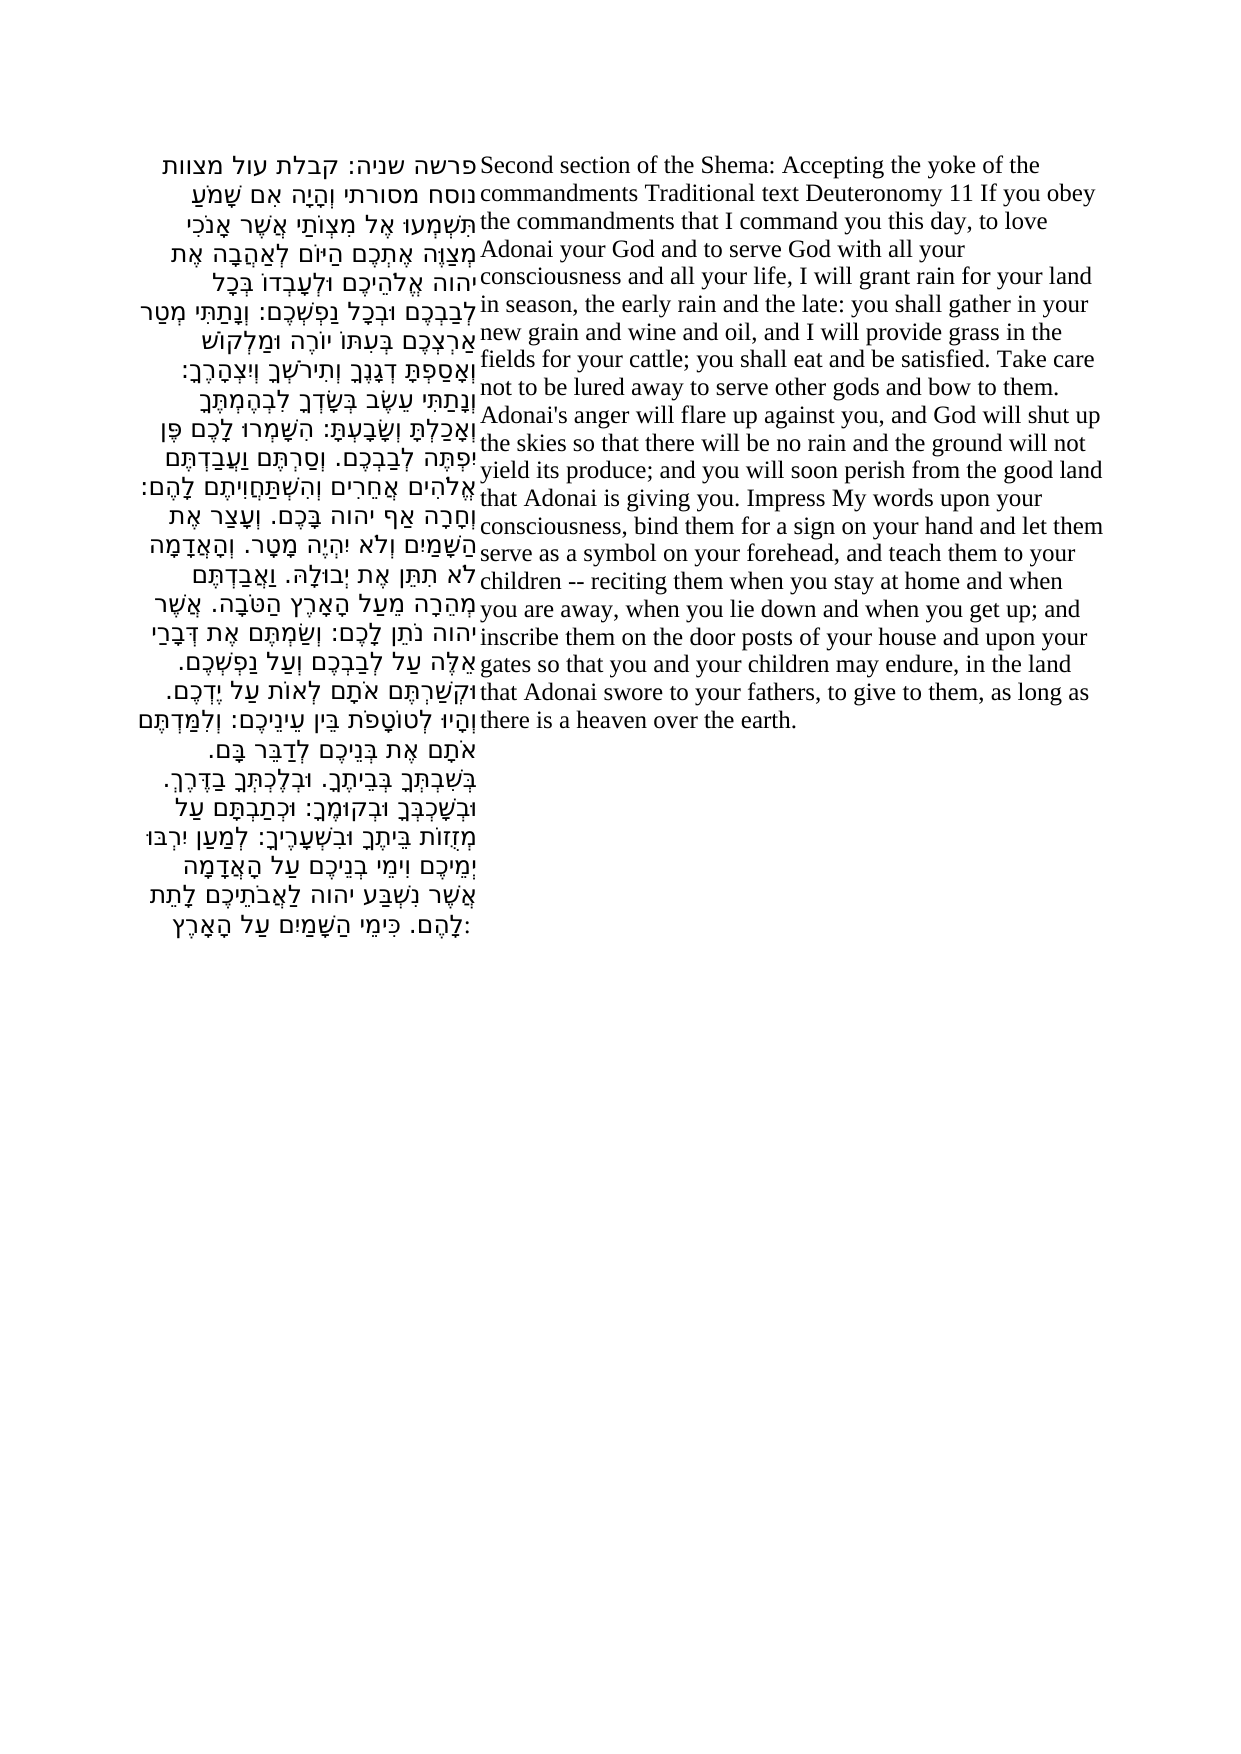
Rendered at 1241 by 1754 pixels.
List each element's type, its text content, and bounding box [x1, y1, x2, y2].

table_cell Second section of the Shema: Accepting the yoke of the commandments Traditional text Deuteronomy 11 If you obey the commandments that I command you this day, to love Adonai your God and to serve God with all your consciousness and all your life, I will grant rain for your land in season, the early rain and the late: you shall gather in your new grain and wine and oil, and I will provide grass in the fields for your cattle; you shall eat and be satisfied. Take care not to be lured away to serve other gods and bow to them. Adonai's anger will flare up against you, and God will shut up the skies so that there will be no rain and the ground will not yield its produce; and you will soon perish from the good land that Adonai is giving you. Impress My words upon your consciousness, bind them for a sign on your hand and let them serve as a symbol on your forehead, and teach them to your children -- reciting them when you stay at home and when you are away, when you lie down and when you get up; and inscribe them on the door posts of your house and upon your gates so that you and your children may endure, in the land that Adonai swore to your fathers, to give to them, as long as there is a heaven over the earth. [478, 150, 1105, 941]
table_cell פרשה שניה: קבלת עול מצוות נוסח מסורתי וְהָיָה אִם שָׁמֹעַ תִּשְׁמְעוּ אֶל מִצְוֹתַי אֲשֶׁר אָנֹכִי מְצַוֶּה אֶתְכֶם הַיּוֹם לְאַהֲבָה אֶת יהוה אֱלֹהֵיכֶם וּלְעָבְדוֹ בְּכָל לְבַבְכֶם וּבְכָל נַפְשְׁכֶם: וְנָתַתִּי מְטַר אַרְצְכֶם בְּעִתּוֹ יוֹרֶה וּמַלְקוֹשׁ וְאָסַפְתָּ דְגָנֶךָ וְתִירֹשְׁךָ וְיִצְהָרֶךָ: וְנָתַתִּי עֵשֶׂב בְּשָׂדְךָ לִבְהֶמְתֶּךָ וְאָכַלְתָּ וְשָׂבָעְתָּ: הִשָּׁמְרוּ לָכֶם פֶּן יִפְתֶּה לְבַבְכֶם. וְסַרְתֶּם וַעֲבַדְתֶּם אֱלֹהִים אֲחֵרִים וְהִשְׁתַּחֲוִיתֶם לָהֶם: וְחָרָה אַף יהוה בָּכֶם. וְעָצַר אֶת הַשָּׁמַיִם וְלֹא יִהְיֶה מָטָר. וְהָאֲדָמָה לֹא תִתֵּן אֶת יְבוּלָהּ. וַאֲבַדְתֶּם מְהֵרָה מֵעַל הָאָרֶץ הַטֹּבָה. אֲשֶׁר יהוה נֹתֵן לָכֶם: וְשַׂמְתֶּם אֶת דְּבָרַי אֵלֶּה עַל לְבַבְכֶם וְעַל נַפְשְׁכֶם. וּקְשַׁרְתֶּם אֹתָם לְאוֹת עַל יֶדְכֶם. וְהָיוּ לְטוֹטָפֹת בֵּין עֵינֵיכֶם: וְלִמַּדְתֶּם אֹתָם אֶת בְּנֵיכֶם לְדַבֵּר בָּם. בְּשִׁבְתְּךָ בְּבֵיתֶךָ. וּבְלֶכְתְּךָ בַדֶּרֶךְ. וּבְשָׁכְבְּךָ וּבְקוּמֶךָ: וּכְתַבְתָּם עַל מְזֻזוֹת בֵּיתֶךָ וּבִשְׁעָרֶיךָ: לְמַעַן יִרְבּוּ יְמֵיכֶם וִימֵי בְנֵיכֶם עַל הָאֲדָמָה אֲשֶׁר נִשְׁבַּע יהוה לַאֲבֹתֵיכֶם לָתֵת לָהֶם. כִּימֵי הַשָּׁמַיִם עַל הָאָרֶץ: [135, 150, 478, 941]
